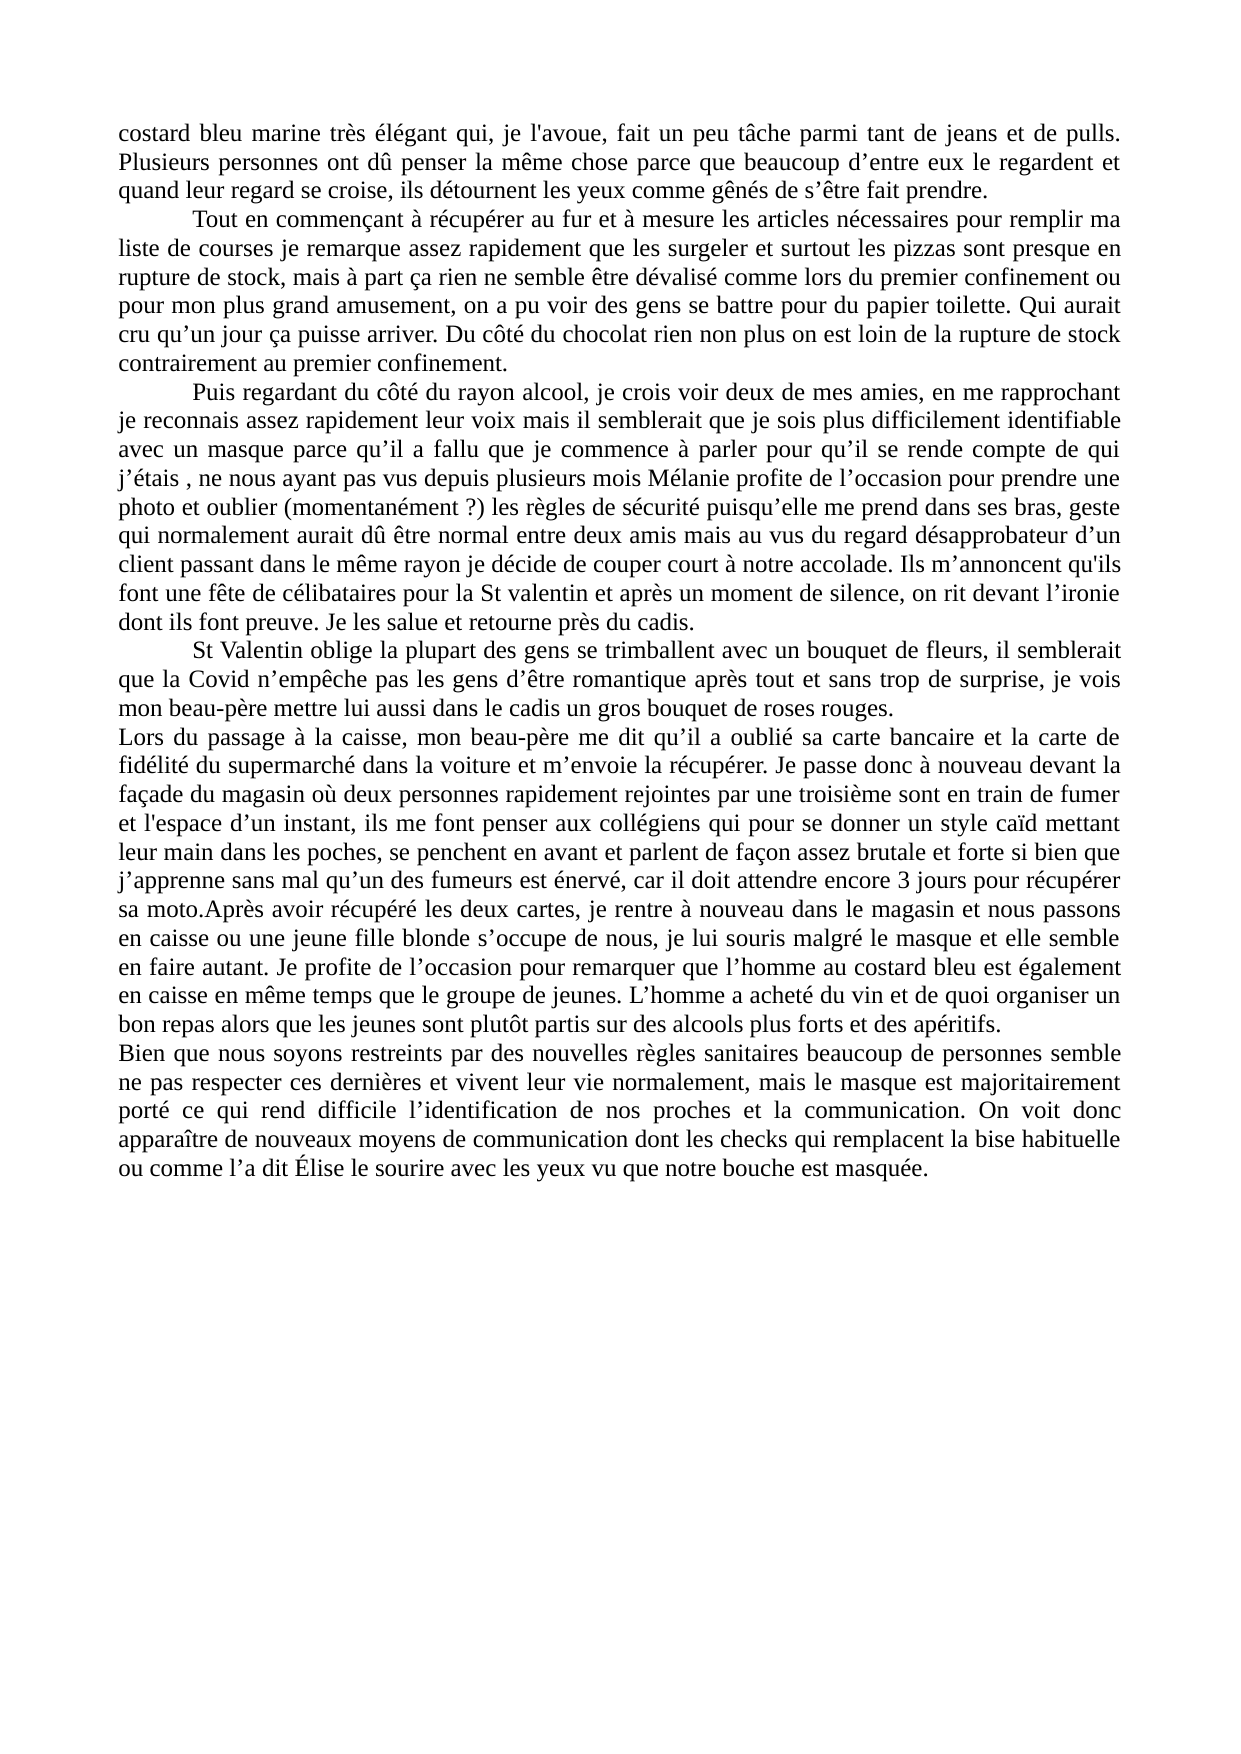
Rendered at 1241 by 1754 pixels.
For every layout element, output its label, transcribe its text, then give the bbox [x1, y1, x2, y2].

text Tout en commençant à récupérer au fur et à mesure les articles nécessaires pour remplir ma liste de courses je remarque assez rapidement que les surgeler et surtout les pizzas sont presque en rupture de stock, mais à part ça rien ne semble être dévalisé comme lors du premier confinement ou pour mon plus grand amusement, on a pu voir des gens se battre pour du papier toilette. Qui aurait cru qu’un jour ça puisse arriver. Du côté du chocolat rien non plus on est loin de la rupture de stock contrairement au premier confinement. [118, 204, 1122, 377]
text Lors du passage à la caisse, mon beau-père me dit qu’il a oublié sa carte bancaire et la carte de fidélité du supermarché dans la voiture et m’envoie la récupérer. Je passe donc à nouveau devant la façade du magasin où deux personnes rapidement rejointes par une troisième sont en train de fumer et l'espace d’un instant, ils me font penser aux collégiens qui pour se donner un style caïd mettant leur main dans les poches, se penchent en avant et parlent de façon assez brutale et forte si bien que j’apprenne sans mal qu’un des fumeurs est énervé, car il doit attendre encore 3 jours pour récupérer sa moto.Après avoir récupéré les deux cartes, je rentre à nouveau dans le magasin et nous passons en caisse ou une jeune fille blonde s’occupe de nous, je lui souris malgré le masque et elle semble en faire autant. Je profite de l’occasion pour remarquer que l’homme au costard bleu est également en caisse en même temps que le groupe de jeunes. L’homme a acheté du vin et de quoi organiser un bon repas alors que les jeunes sont plutôt partis sur des alcools plus forts et des apéritifs. [118, 722, 1122, 1038]
text St Valentin oblige la plupart des gens se trimballent avec un bouquet de fleurs, il semblerait que la Covid n’empêche pas les gens d’être romantique après tout et sans trop de surprise, je vois mon beau-père mettre lui aussi dans le cadis un gros bouquet de roses rouges. [118, 636, 1122, 722]
text Puis regardant du côté du rayon alcool, je crois voir deux de mes amies, en me rapprochant je reconnais assez rapidement leur voix mais il semblerait que je sois plus difficilement identifiable avec un masque parce qu’il a fallu que je commence à parler pour qu’il se rende compte de qui j’étais , ne nous ayant pas vus depuis plusieurs mois Mélanie profite de l’occasion pour prendre une photo et oublier (momentanément ?) les règles de sécurité puisqu’elle me prend dans ses bras, geste qui normalement aurait dû être normal entre deux amis mais au vus du regard désapprobateur d’un client passant dans le même rayon je décide de couper court à notre accolade. Ils m’annoncent qu'ils font une fête de célibataires pour la St valentin et après un moment de silence, on rit devant l’ironie dont ils font preuve. Je les salue et retourne près du cadis. [118, 377, 1122, 636]
text costard bleu marine très élégant qui, je l'avoue, fait un peu tâche parmi tant de jeans et de pulls. Plusieurs personnes ont dû penser la même chose parce que beaucoup d’entre eux le regardent et quand leur regard se croise, ils détournent les yeux comme gênés de s’être fait prendre. [118, 118, 1122, 204]
text Bien que nous soyons restreints par des nouvelles règles sanitaires beaucoup de personnes semble ne pas respecter ces dernières et vivent leur vie normalement, mais le masque est majoritairement porté ce qui rend difficile l’identification de nos proches et la communication. On voit donc apparaître de nouveaux moyens de communication dont les checks qui remplacent la bise habituelle ou comme l’a dit Élise le sourire avec les yeux vu que notre bouche est masquée. [118, 1038, 1122, 1182]
